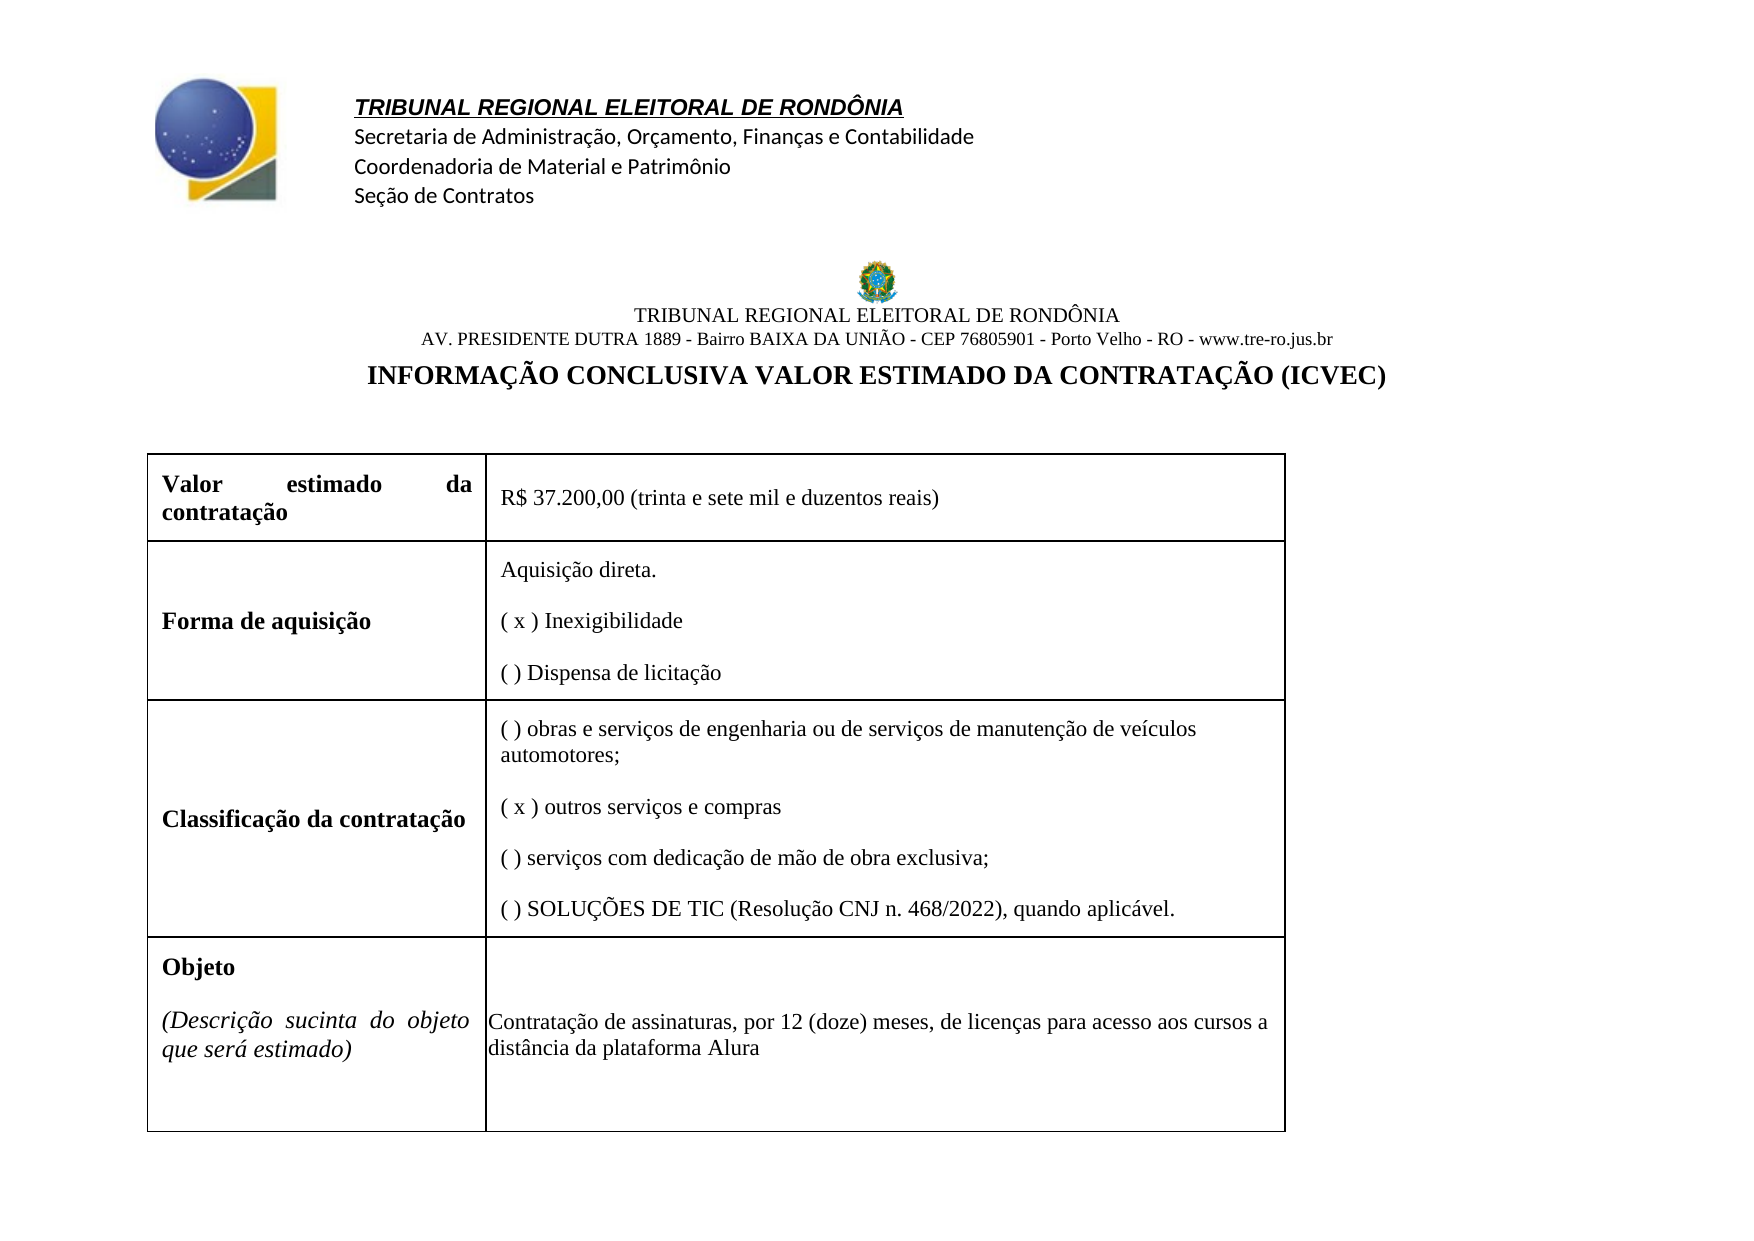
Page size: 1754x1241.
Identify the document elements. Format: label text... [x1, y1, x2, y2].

table_cell Objeto (Descrição sucinta do objeto que será estimado) [148, 938, 485, 1131]
table_cell Aquisição direta. ( x ) Inexigibilidade ( ) Dispensa de licitação [487, 542, 1284, 699]
table_header Valor estimado da contratação [148, 455, 485, 540]
table_cell ( ) obras e serviços de engenharia ou de serviços de manutenção de veículos automotores; ( x ) outros serviços e compras ( ) serviços com dedicação de mão de obra exclusiva; ( ) SOLUÇÕES DE TIC (Resolução CNJ n. 468/2022), quando aplicável. [487, 701, 1284, 936]
table_cell Contratação de assinaturas, por 12 (doze) meses, de licenças para acesso aos cursos a distância da plataforma Alura [487, 938, 1284, 1131]
table_cell Forma de aquisição [148, 542, 485, 699]
text TRIBUNAL REGIONAL ELEITORAL DE RONDÔNIA [148, 303, 1606, 327]
table_header R$ 37.200,00 (trinta e sete mil e duzentos reais) [487, 455, 1284, 540]
table_cell Classificação da contratação [148, 701, 485, 936]
text AV. PRESIDENTE DUTRA 1889 - Bairro BAIXA DA UNIÃO - CEP 76805901 - Porto Velho - RO - www.tre-ro.jus.br [148, 327, 1606, 349]
text INFORMAÇÃO CONCLUSIVA VALOR ESTIMADO DA CONTRATAÇÃO (ICVEC) [148, 359, 1606, 391]
